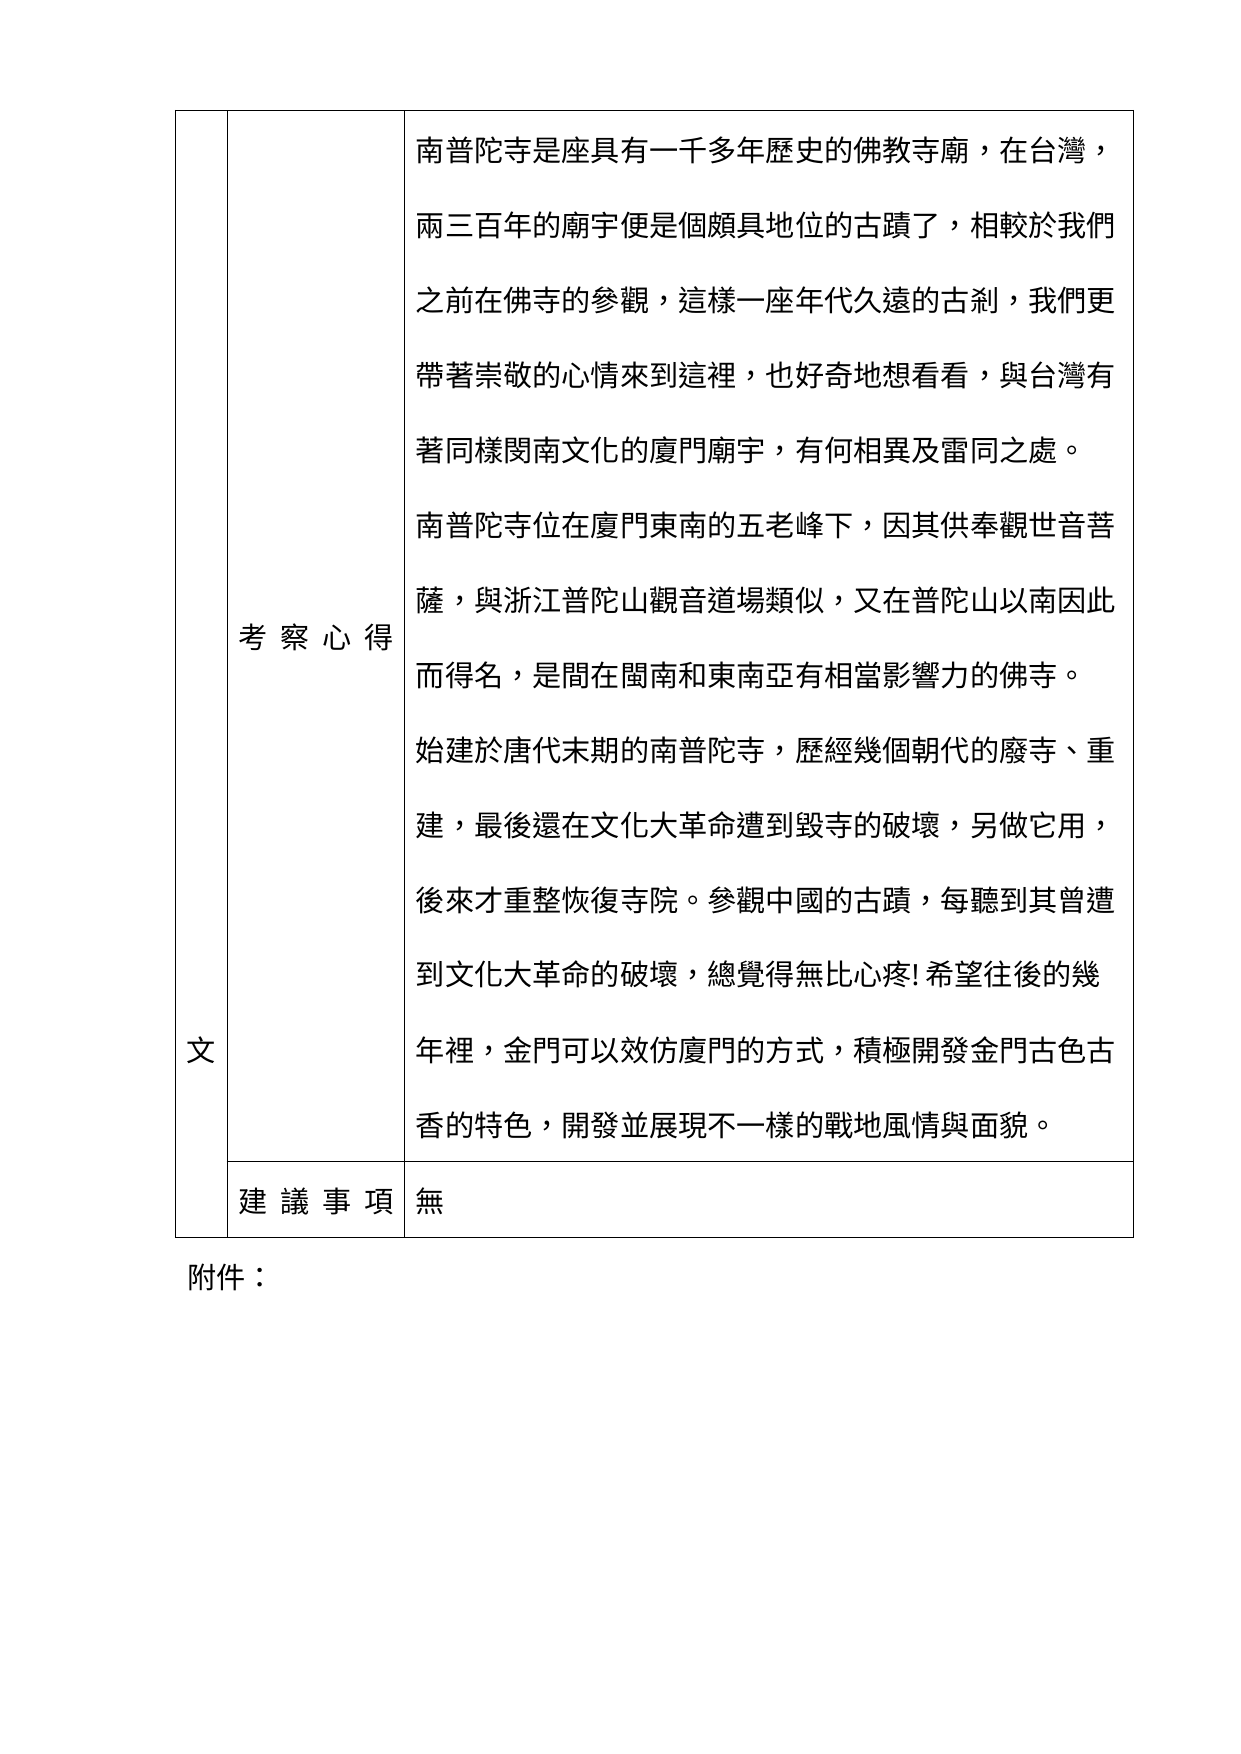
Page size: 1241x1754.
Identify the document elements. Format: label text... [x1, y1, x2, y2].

table_cell 無 [405, 1162, 1133, 1237]
table_cell 文 [176, 111, 227, 1237]
text 附件： [187, 1238, 1122, 1313]
table_cell 建議事項 [228, 1162, 404, 1237]
table_cell 南普陀寺是座具有一千多年歷史的佛教寺廟，在台灣，兩三百年的廟宇便是個頗具地位的古蹟了，相較於我們之前在佛寺的參觀，這樣一座年代久遠的古剎，我們更帶著崇敬的心情來到這裡，也好奇地想看看，與台灣有著同樣閔南文化的廈門廟宇，有何相異及雷同之處。 南普陀寺位在廈門東南的五老峰下，因其供奉觀世音菩薩，與浙江普陀山觀音道場類似，又在普陀山以南因此而得名，是間在閩南和東南亞有相當影響力的佛寺。 始建於唐代末期的南普陀寺，歷經幾個朝代的廢寺、重建，最後還在文化大革命遭到毀寺的破壞，另做它用，後來才重整恢復寺院。參觀中國的古蹟，每聽到其曾遭到文化大革命的破壞，總覺得無比心疼! 希望往後的幾 年裡，金門可以效仿廈門的方式，積極開發金門古色古香的特色，開發並展現不一樣的戰地風情與面貌。 [405, 111, 1133, 1161]
table_cell 考察心得 [228, 111, 404, 1161]
